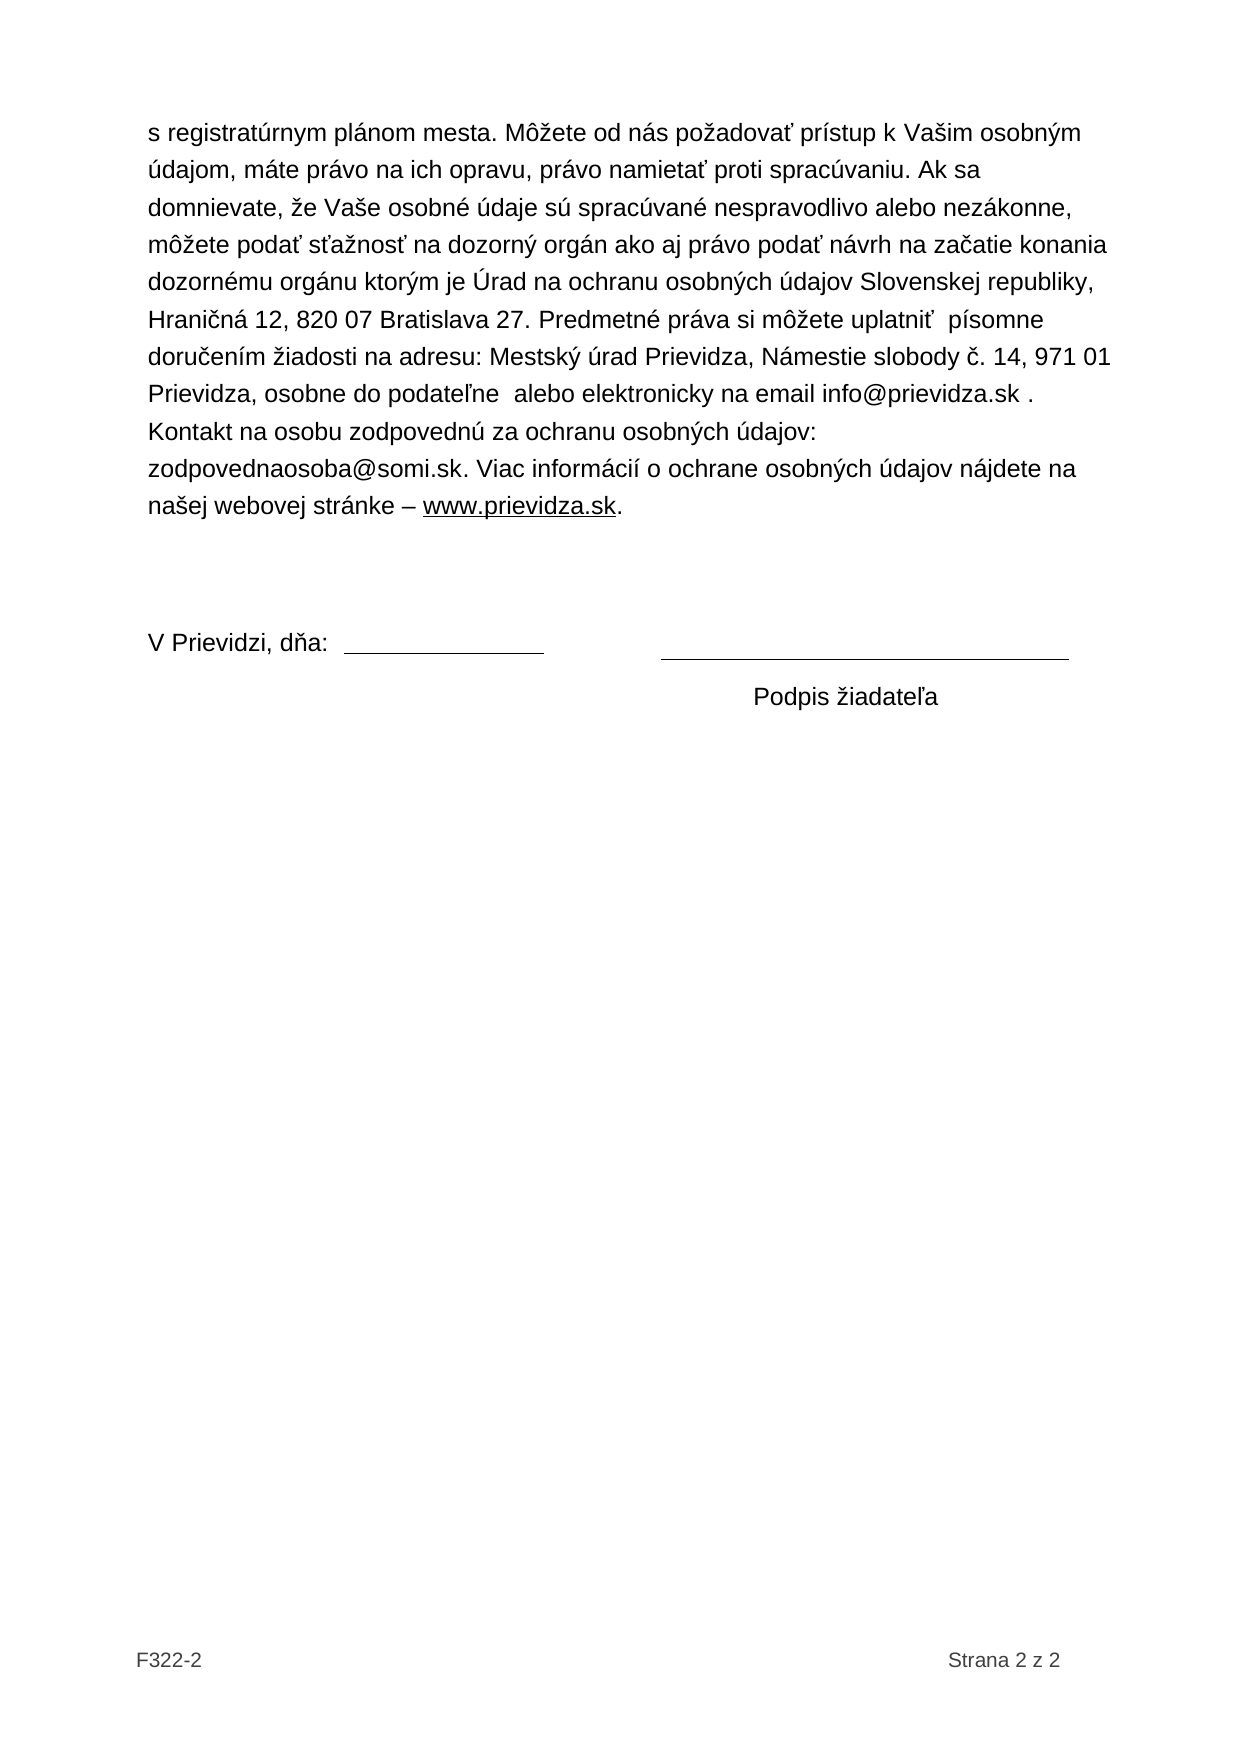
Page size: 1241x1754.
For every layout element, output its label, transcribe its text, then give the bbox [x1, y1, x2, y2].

text s registratúrnym plánom mesta. Môžete od nás požadovať prístup k Vašim osobným údajom, máte právo na ich opravu, právo namietať proti spracúvaniu. Ak sa domnievate, že Vaše osobné údaje sú spracúvané nespravodlivo alebo nezákonne, môžete podať sťažnosť na dozorný orgán ako aj právo podať návrh na začatie konania dozornému orgánu ktorým je Úrad na ochranu osobných údajov Slovenskej republiky, Hraničná 12, 820 07 Bratislava 27. Predmetné práva si môžete uplatniť písomne doručením žiadosti na adresu: Mestský úrad Prievidza, Námestie slobody č. 14, 971 01 Prievidza, osobne do podateľne alebo elektronicky na email info@prievidza.sk . Kontakt na osobu zodpovednú za ochranu osobných údajov: zodpovednaosoba@somi.sk. Viac informácií o ochrane osobných údajov nájdete na našej webovej stránke – www.prievidza.sk. [148, 118, 1122, 520]
text V Prievidzi, dňa: [148, 628, 1122, 657]
text Podpis žiadateľa [148, 682, 1122, 711]
